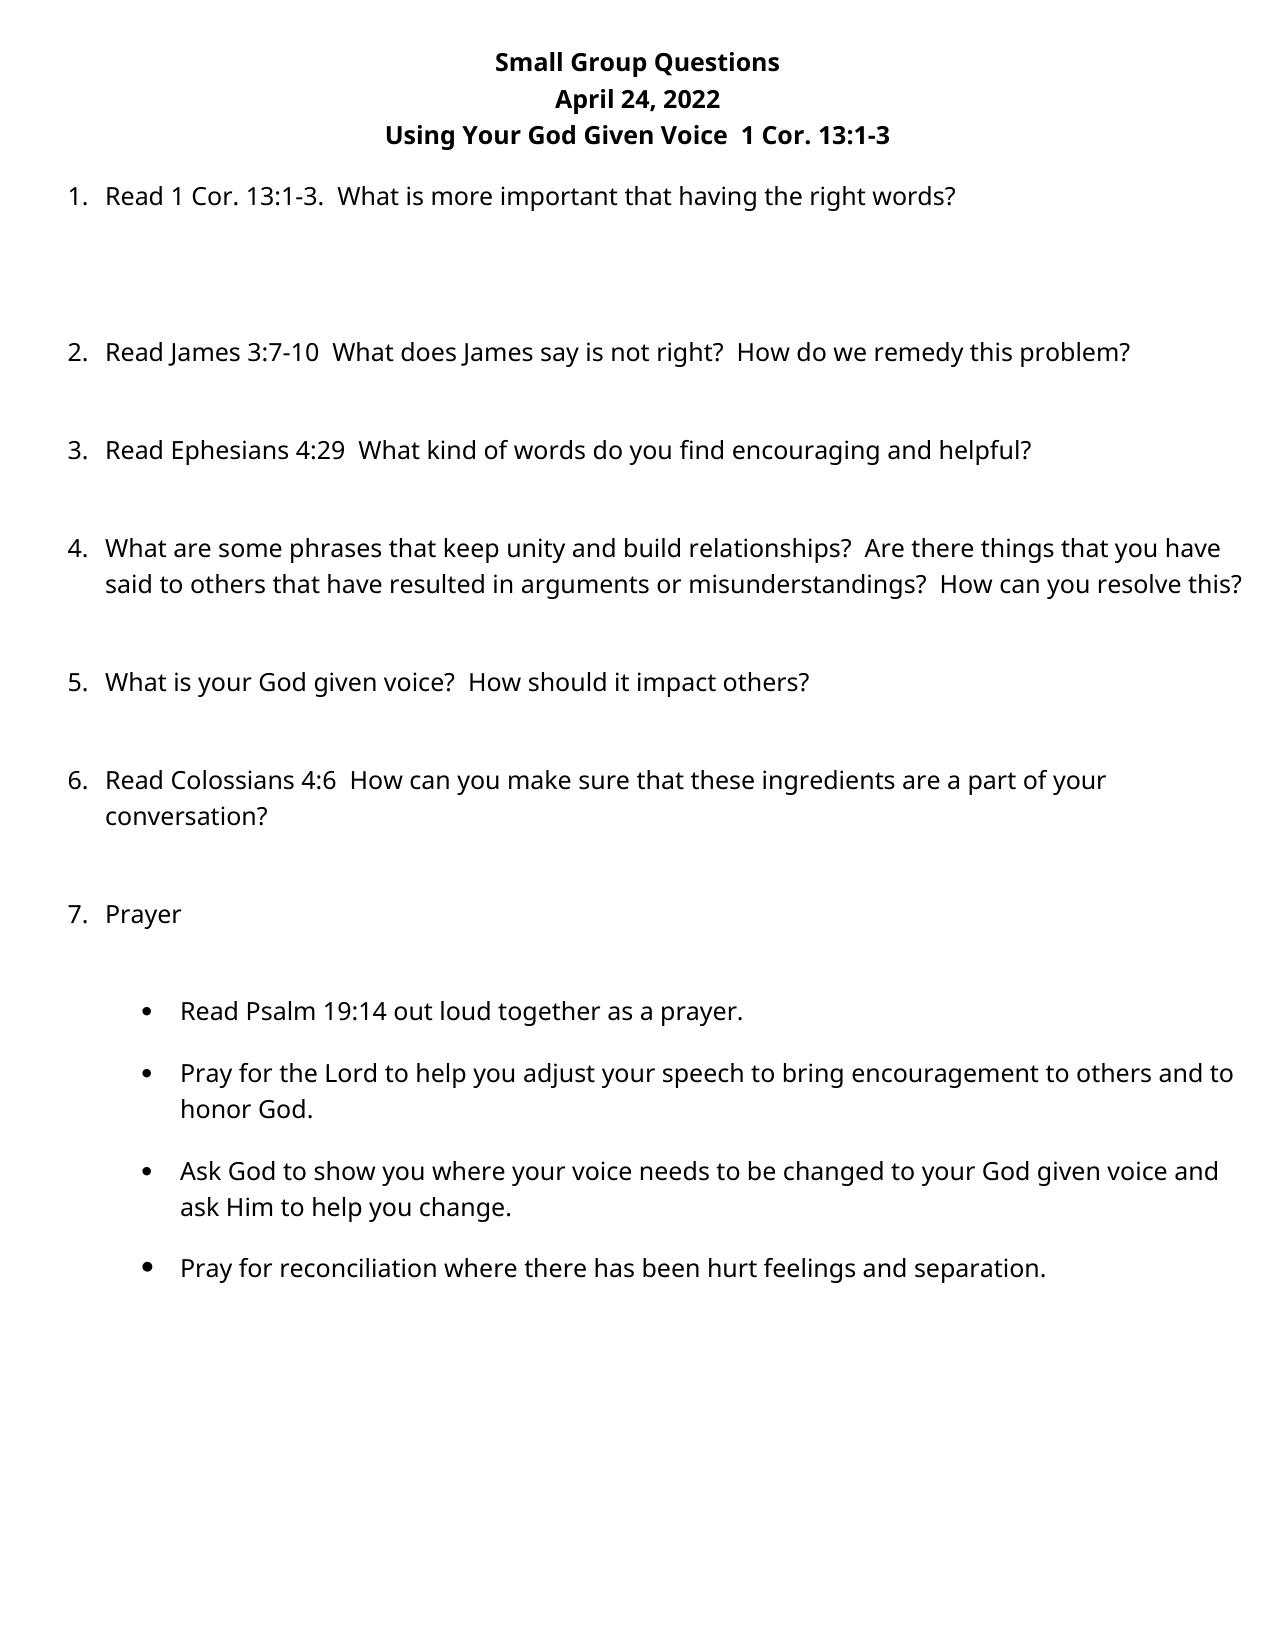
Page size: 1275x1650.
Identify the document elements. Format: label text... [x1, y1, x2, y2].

list Read Ephesians 4:29 What kind of words do you find encouraging and helpful? [67, 433, 1245, 467]
list What is your God given voice? How should it impact others? [67, 664, 1245, 699]
list Read James 3:7-10 What does James say is not right? How do we remedy this problem? [67, 335, 1245, 369]
list Prayer [67, 896, 1245, 930]
list Pray for the Lord to help you adjust your speech to bring encouragement to others and to honor God. [142, 1055, 1245, 1126]
list What are some phrases that keep unity and build relationships? Are there things that you have said to others that have resulted in arguments or misunderstandings? How can you resolve this? [67, 531, 1245, 601]
list Ask God to show you where your voice needs to be changed to your God given voice and ask Him to help you change. [142, 1153, 1245, 1223]
list Read 1 Cor. 13:1-3. What is more important that having the right words? [67, 179, 1245, 213]
text Using Your God Given Voice 1 Cor. 13:1-3 [30, 118, 1245, 152]
list Read Colossians 4:6 How can you make sure that these ingredients are a part of your conversation? [67, 762, 1245, 833]
text Small Group Questions [30, 45, 1245, 79]
text April 24, 2022 [30, 81, 1245, 115]
list Pray for reconciliation where there has been hurt feelings and separation. [142, 1251, 1245, 1285]
list Read Psalm 19:14 out loud together as a prayer. [142, 994, 1245, 1028]
